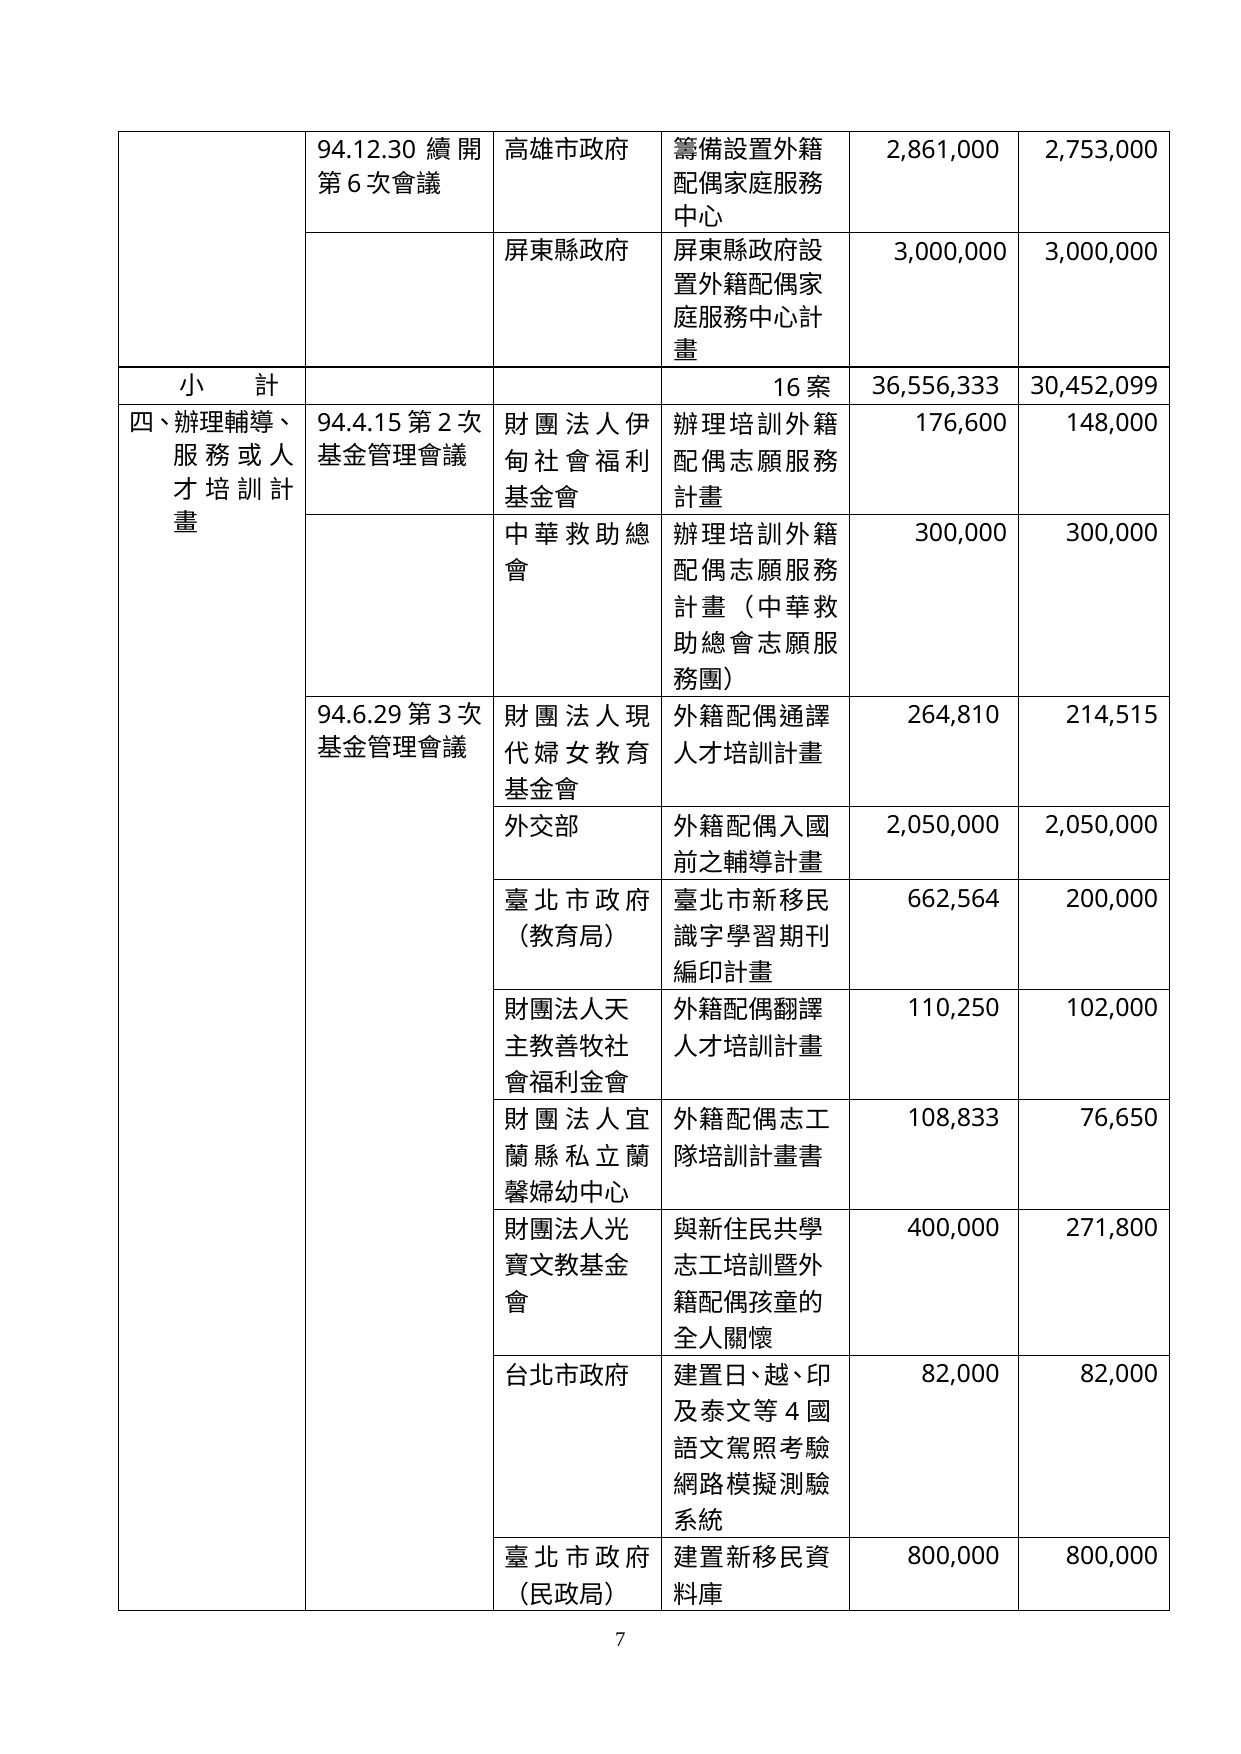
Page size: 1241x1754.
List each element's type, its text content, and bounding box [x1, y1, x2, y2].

table_cell 400,000 [850, 1210, 1018, 1354]
table_cell 財團法人天主教善牧社會福利金會 [494, 990, 661, 1099]
table_cell 110,250 [850, 990, 1018, 1099]
table_cell 外籍配偶入國前之輔導計畫 [662, 807, 849, 879]
table_cell 94.4.15第2次基金管理會議 [306, 405, 493, 513]
table_cell 2,050,000 [850, 807, 1018, 879]
table_cell 264,810 [850, 697, 1018, 806]
table_cell 16案 [662, 368, 849, 404]
table_cell 200,000 [1019, 880, 1169, 989]
table_cell 82,000 [850, 1356, 1018, 1537]
table_cell 2,753,000 [1019, 132, 1169, 232]
table_cell 四、辦理輔導、服務或人才培訓計畫 [119, 405, 305, 1610]
table_cell 財團法人現代婦女教育基金會 [494, 697, 661, 806]
table_cell 108,833 [850, 1100, 1018, 1208]
table_cell 高雄市政府 [494, 132, 661, 232]
table_cell 30,452,099 [1019, 368, 1169, 404]
table_cell 271,800 [1019, 1210, 1169, 1354]
table_cell 300,000 [1019, 515, 1169, 696]
table_cell 台北市政府 [494, 1356, 661, 1537]
table_cell 外籍配偶志工隊培訓計畫書 [662, 1100, 849, 1208]
table_cell 2,050,000 [1019, 807, 1169, 879]
table_cell 屏東縣政府 [494, 233, 661, 366]
table_cell 82,000 [1019, 1356, 1169, 1537]
table_cell 102,000 [1019, 990, 1169, 1099]
table_cell 臺北市政府（教育局） [494, 880, 661, 989]
table_cell 籌備設置外籍配偶家庭服務中心 [662, 132, 849, 232]
table_cell 800,000 [1019, 1538, 1169, 1610]
table_cell 建置日、越、印及泰文等4國語文駕照考驗網路模擬測驗系統 [662, 1356, 849, 1537]
table_cell [306, 368, 493, 404]
table_cell [306, 233, 493, 366]
table_cell 與新住民共學志工培訓暨外籍配偶孩童的全人關懷 [662, 1210, 849, 1354]
table_cell 財團法人伊甸社會福利基金會 [494, 405, 661, 513]
table_cell 屏東縣政府設置外籍配偶家庭服務中心計畫 [662, 233, 849, 366]
table_cell 中華救助總會 [494, 515, 661, 696]
table_cell 辦理培訓外籍配偶志願服務計畫 [662, 405, 849, 513]
table_cell 94.6.29第3次基金管理會議 [306, 697, 493, 1610]
table_cell 148,000 [1019, 405, 1169, 513]
table_cell 辦理培訓外籍配偶志願服務計畫（中華救助總會志願服務團） [662, 515, 849, 696]
table_cell 臺北市政府（民政局） [494, 1538, 661, 1610]
table_cell [494, 368, 661, 404]
table_cell 3,000,000 [850, 233, 1018, 366]
table_cell [306, 515, 493, 696]
table_cell 建置新移民資料庫 [662, 1538, 849, 1610]
table_cell 94.12.30續開第6次會議 [306, 132, 493, 232]
table_cell 財團法人光寶文教基金會 [494, 1210, 661, 1354]
table_cell 2,861,000 [850, 132, 1018, 232]
table_cell 外籍配偶通譯人才培訓計畫 [662, 697, 849, 806]
table_cell 300,000 [850, 515, 1018, 696]
table_cell 臺北市新移民識字學習期刊編印計畫 [662, 880, 849, 989]
table_cell 小 計 [119, 368, 305, 404]
table_cell 662,564 [850, 880, 1018, 989]
table_cell 外交部 [494, 807, 661, 879]
table_cell 財團法人宜蘭縣私立蘭馨婦幼中心 [494, 1100, 661, 1208]
table_cell [119, 132, 305, 366]
table_cell 外籍配偶翻譯人才培訓計畫 [662, 990, 849, 1099]
table_cell 800,000 [850, 1538, 1018, 1610]
table_cell 36,556,333 [850, 368, 1018, 404]
table_cell 176,600 [850, 405, 1018, 513]
table_cell 3,000,000 [1019, 233, 1169, 366]
table_cell 76,650 [1019, 1100, 1169, 1208]
table_cell 214,515 [1019, 697, 1169, 806]
